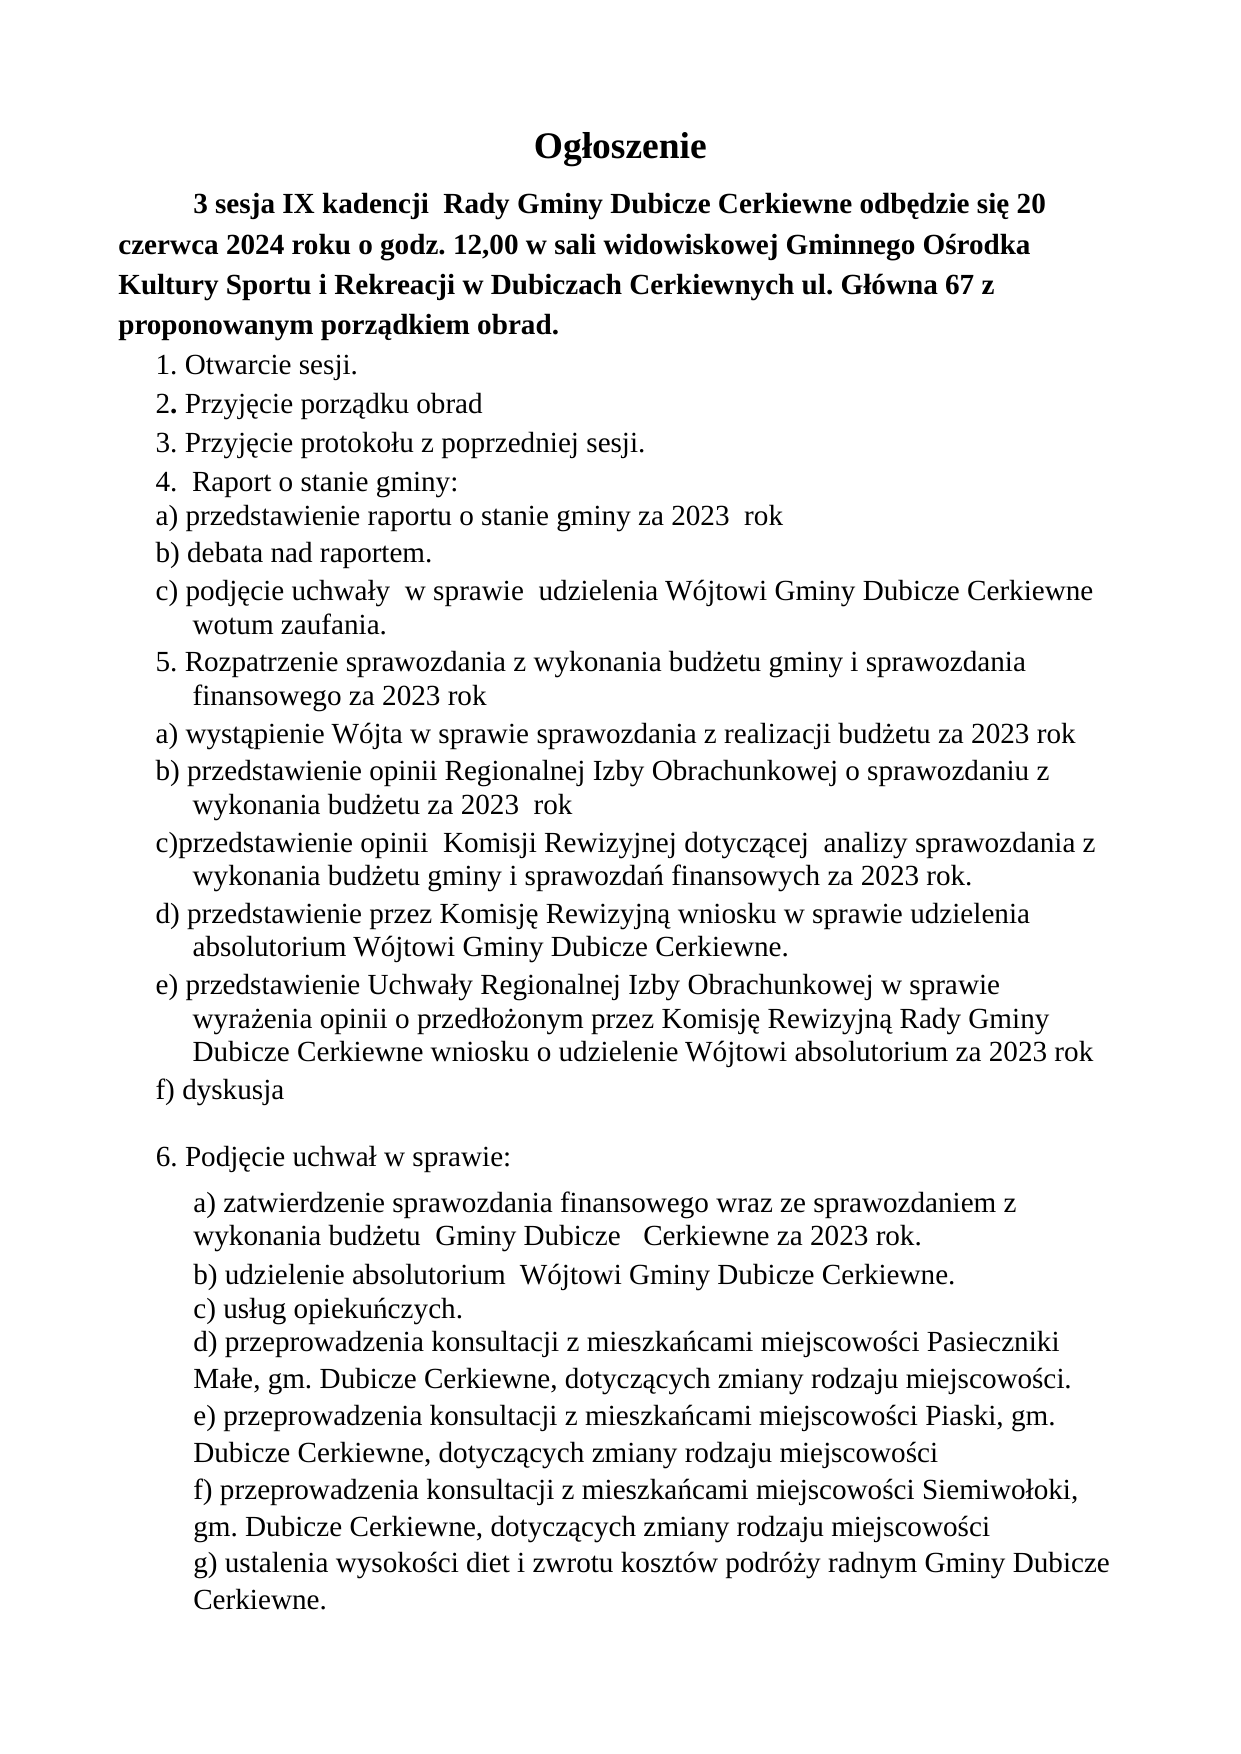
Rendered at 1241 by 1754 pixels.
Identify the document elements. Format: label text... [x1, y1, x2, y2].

text 6. Podjęcie uchwał w sprawie: [156, 1139, 1122, 1172]
text c)przedstawienie opinii Komisji Rewizyjnej dotyczącej analizy sprawozdania z wykonania budżetu gminy i sprawozdań finansowych za 2023 rok. [155, 825, 1122, 892]
text 3. Przyjęcie protokołu z poprzedniej sesji. [118, 425, 1122, 459]
text 4. Raport o stanie gminy: [118, 464, 1122, 498]
text a) przedstawienie raportu o stanie gminy za 2023 rok [155, 498, 1122, 531]
text b) udzielenie absolutorium Wójtowi Gminy Dubicze Cerkiewne. [118, 1257, 1122, 1291]
text 1. Otwarcie sesji. [118, 347, 1122, 381]
text g) ustalenia wysokości diet i zwrotu kosztów podróży radnym Gminy Dubicze Cerkiewne. [193, 1546, 1110, 1616]
text 5. Rozpatrzenie sprawozdania z wykonania budżetu gminy i sprawozdania finansowego za 2023 rok [155, 644, 1122, 712]
text c) usług opiekuńczych. [118, 1291, 1122, 1324]
text 3 sesja IX kadencji Rady Gminy Dubicze Cerkiewne odbędzie się 20 czerwca 2024 roku o godz. 12,00 w sali widowiskowej Gminnego Ośrodka Kultury Sportu i Rekreacji w Dubiczach Cerkiewnych ul. Główna 67 z proponowanym porządkiem obrad. [118, 187, 1122, 341]
text d) przedstawienie przez Komisję Rewizyjną wniosku w sprawie udzielenia absolutorium Wójtowi Gminy Dubicze Cerkiewne. [155, 896, 1122, 963]
text 2. Przyjęcie porządku obrad [118, 386, 1122, 420]
text b) przedstawienie opinii Regionalnej Izby Obrachunkowej o sprawozdaniu z wykonania budżetu za 2023 rok [155, 753, 1122, 821]
text e) przedstawienie Uchwały Regionalnej Izby Obrachunkowej w sprawie wyrażenia opinii o przedłożonym przez Komisję Rewizyjną Rady Gminy Dubicze Cerkiewne wniosku o udzielenie Wójtowi absolutorium za 2023 rok [155, 967, 1122, 1068]
text Ogłoszenie [118, 123, 1122, 167]
text d) przeprowadzenia konsultacji z mieszkańcami miejscowości Pasieczniki Małe, gm. Dubicze Cerkiewne, dotyczących zmiany rodzaju miejscowości. [193, 1324, 1110, 1395]
text e) przeprowadzenia konsultacji z mieszkańcami miejscowości Piaski, gm. Dubicze Cerkiewne, dotyczących zmiany rodzaju miejscowości [193, 1398, 1110, 1468]
text c) podjęcie uchwały w sprawie udzielenia Wójtowi Gminy Dubicze Cerkiewne wotum zaufania. [155, 573, 1122, 640]
text f) dyskusja [155, 1072, 1122, 1106]
text a) wystąpienie Wójta w sprawie sprawozdania z realizacji budżetu za 2023 rok [155, 716, 1122, 749]
text f) przeprowadzenia konsultacji z mieszkańcami miejscowości Siemiwołoki, gm. Dubicze Cerkiewne, dotyczących zmiany rodzaju miejscowości [193, 1472, 1110, 1542]
text b) debata nad raportem. [155, 536, 1122, 569]
text a) zatwierdzenie sprawozdania finansowego wraz ze sprawozdaniem z wykonania budżetu Gminy Dubicze Cerkiewne za 2023 rok. [193, 1185, 1122, 1252]
